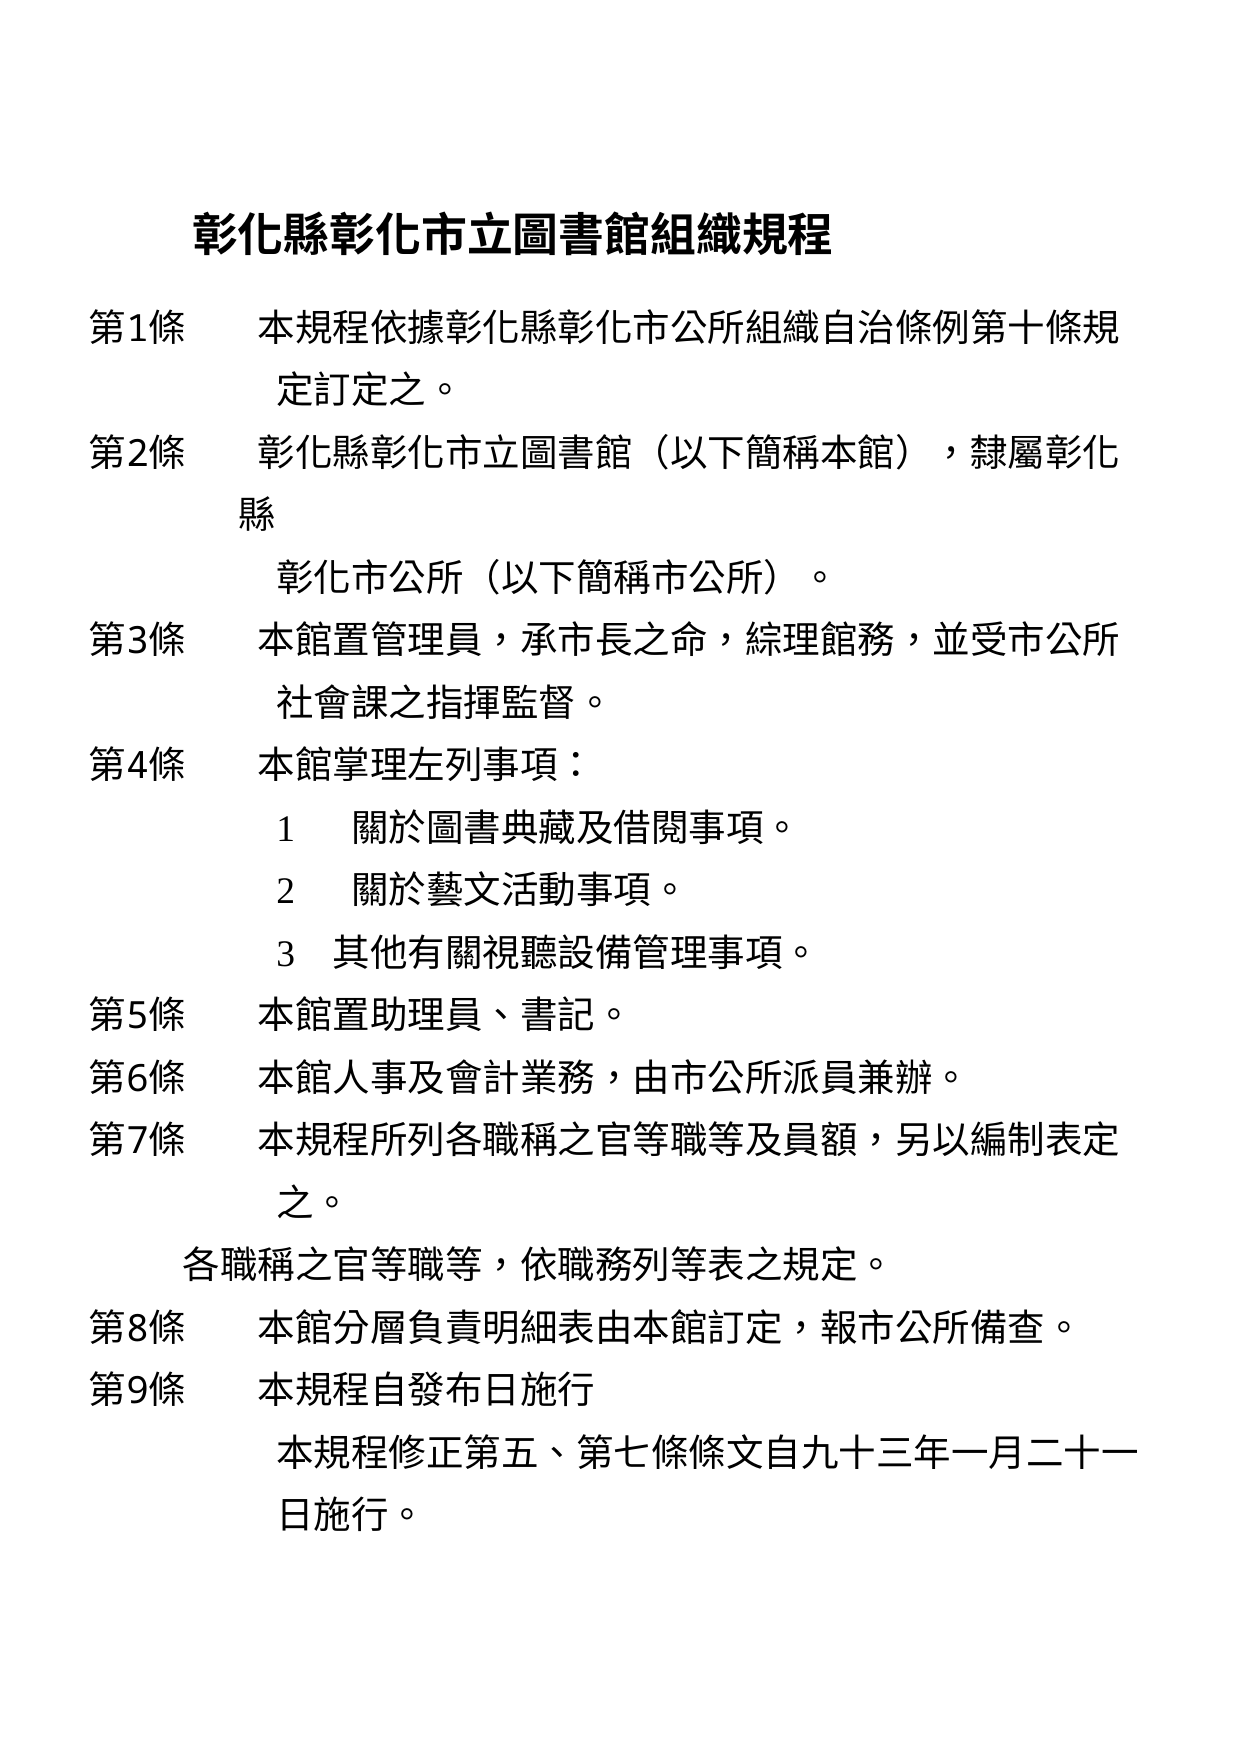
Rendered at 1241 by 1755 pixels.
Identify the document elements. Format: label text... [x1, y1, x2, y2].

list 關於藝文活動事項。 [276, 846, 1146, 908]
list 彰化縣彰化市立圖書館（以下簡稱本館），隸屬彰化縣 [89, 408, 1146, 533]
list 本館掌理左列事項： [89, 721, 1146, 783]
text 日施行。 [89, 1471, 1146, 1533]
list 其他有關視聽設備管理事項。 [276, 908, 1146, 971]
list 本館分層負責明細表由本館訂定，報市公所備查。 [89, 1283, 1146, 1346]
list 本規程所列各職稱之官等職等及員額，另以編制表定 [89, 1096, 1146, 1158]
list 關於圖書典藏及借閱事項。 [276, 783, 1146, 846]
text 彰化縣彰化市立圖書館組織規程 [89, 158, 1146, 283]
text 社會課之指揮監督。 [89, 658, 1146, 721]
text 彰化市公所（以下簡稱市公所）。 [89, 533, 1146, 596]
list 本規程依據彰化縣彰化市公所組織自治條例第十條規 [89, 283, 1146, 346]
list 本館置助理員、書記。 [89, 971, 1146, 1033]
text 本規程修正第五、第七條條文自九十三年一月二十一 [89, 1408, 1146, 1471]
text 定訂定之。 [89, 346, 1146, 408]
list 本館人事及會計業務，由市公所派員兼辦。 [89, 1033, 1146, 1096]
list 本規程自發布日施行 [89, 1346, 1146, 1408]
text 各職稱之官等職等，依職務列等表之規定。 [89, 1221, 1146, 1283]
list 本館置管理員，承市長之命，綜理館務，並受市公所 [89, 596, 1146, 658]
text 之。 [89, 1158, 1146, 1221]
